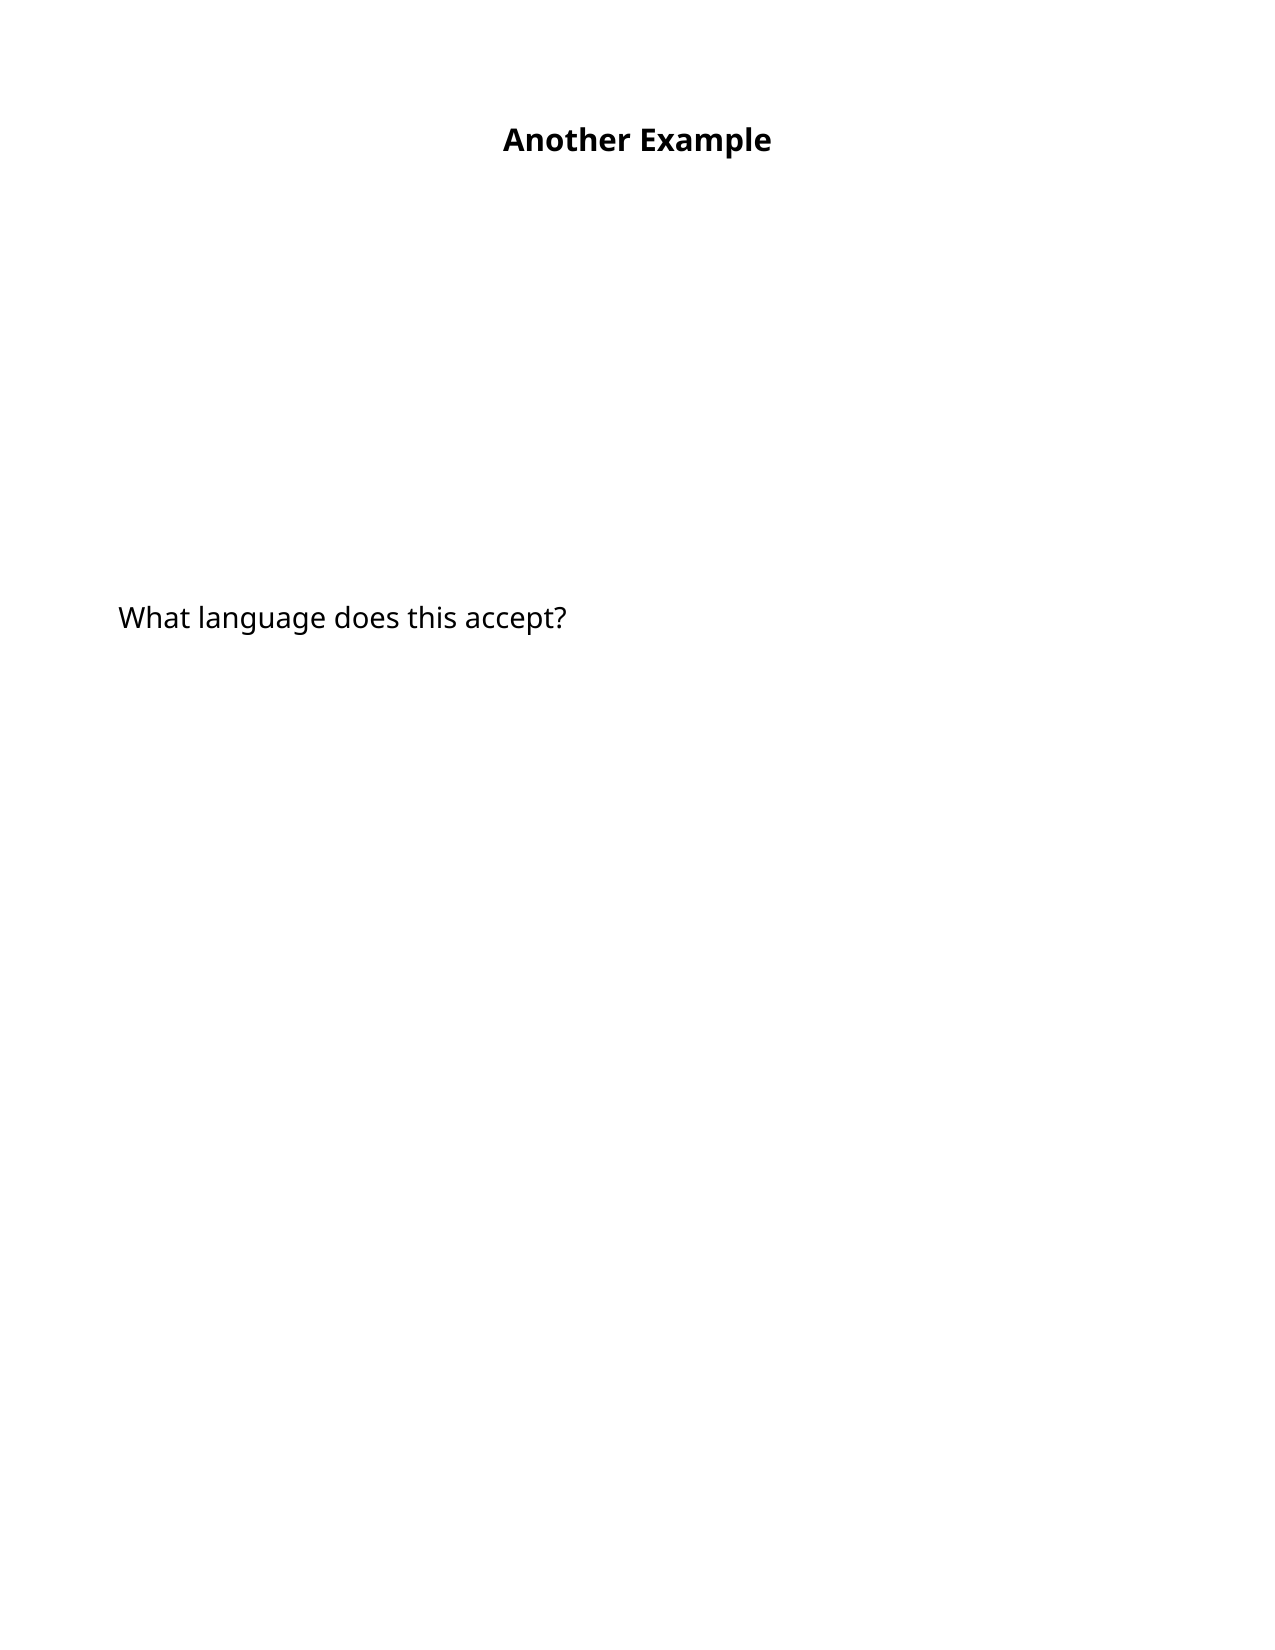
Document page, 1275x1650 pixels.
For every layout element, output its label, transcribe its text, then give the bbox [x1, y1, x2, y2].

text What language does this accept? [118, 597, 1157, 637]
subtitle Another Example [118, 118, 1157, 161]
